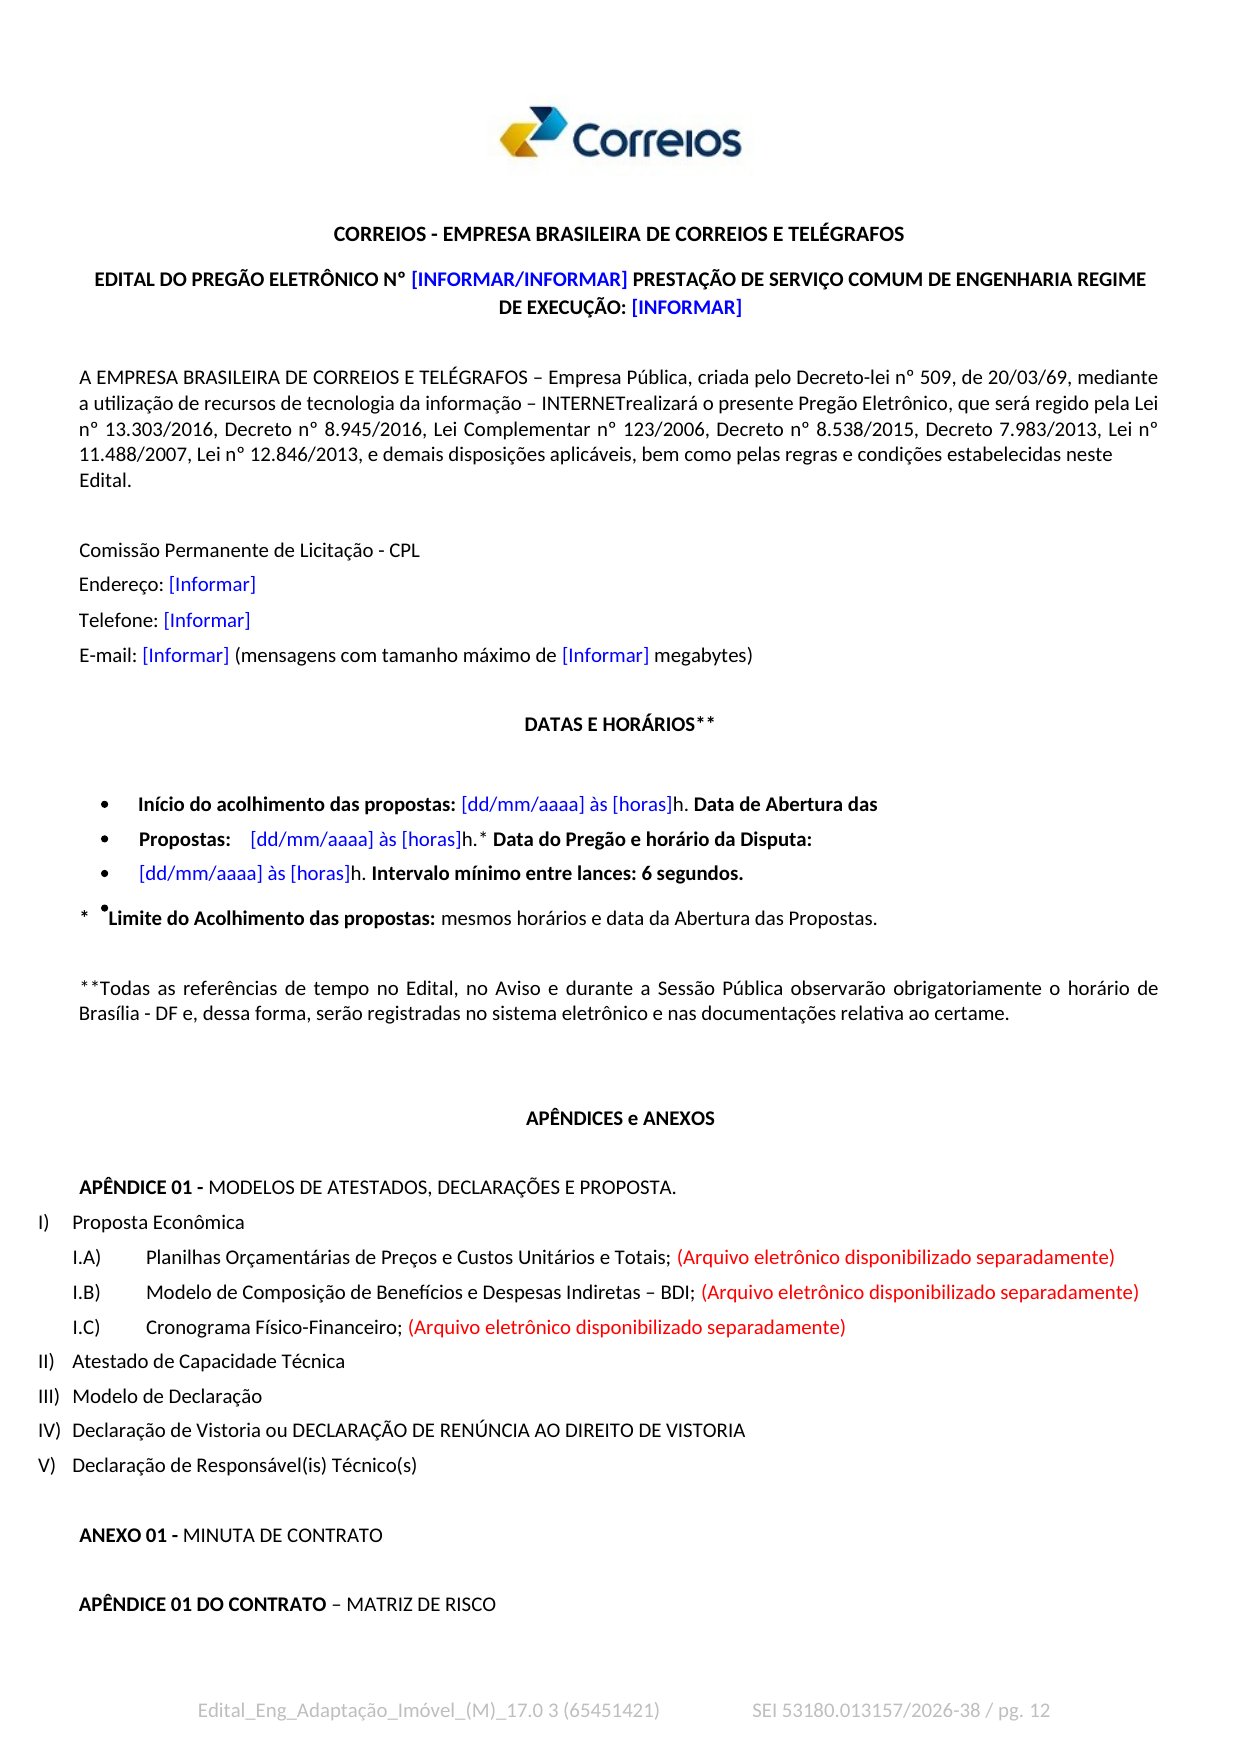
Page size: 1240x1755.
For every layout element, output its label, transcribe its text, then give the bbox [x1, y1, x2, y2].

text A EMPRESA BRASILEIRA DE CORREIOS E TELÉGRAFOS – Empresa Pública, criada pelo Decreto-lei nº 509, de 20/03/69, mediante a utilização de recursos de tecnologia da informação – INTERNETrealizará o presente Pregão Eletrônico, que será regido pela Lei nº 13.303/2016, Decreto nº 8.945/2016, Lei Complementar nº 123/2006, Decreto nº 8.538/2015, Decreto 7.983/2013, Lei nº 11.488/2007, Lei nº 12.846/2013, e demais disposições aplicáveis, bem como pelas regras e condições estabelecidas neste [79, 364, 1161, 467]
text Telefone: [Informar] [79, 607, 1168, 632]
text APÊNDICE 01 - MODELOS DE ATESTADOS, DECLARAÇÕES E PROPOSTA. [79, 1174, 1161, 1200]
text * Limite do Acolhimento das propostas: mesmos horários e data da Abertura das Propostas. [79, 905, 1161, 931]
list Planilhas Orçamentárias de Preços e Custos Unitários e Totais; (Arquivo eletrônico disponibilizado separadamente) [72, 1244, 1161, 1269]
list Declaração de Vistoria ou DECLARAÇÃO DE RENÚNCIA AO DIREITO DE VISTORIA [38, 1418, 1161, 1443]
list Declaração de Responsável(is) Técnico(s) [38, 1452, 1161, 1478]
text APÊNDICE 01 DO CONTRATO – MATRIZ DE RISCO [79, 1591, 1168, 1617]
list Modelo de Composição de Benefícios e Despesas Indiretas – BDI; (Arquivo eletrônico disponibilizado separadamente) [72, 1279, 1161, 1304]
list Proposta Econômica [38, 1209, 1161, 1235]
text Edital. [79, 467, 1161, 493]
list Atestado de Capacidade Técnica [38, 1348, 1161, 1374]
text Endereço: [Informar] [79, 571, 1168, 597]
text Início do acolhimento das propostas: [dd/mm/aaaa] às [horas]h. Data de Abertura das Propostas: [dd/mm/aaaa] às [horas]h.* Data do Pregão e horário da Disputa: [dd/mm/aaaa] às [horas]h. Intervalo mínimo entre lances: 6 segundos. [102, 791, 887, 885]
list Cronograma Físico-Financeiro; (Arquivo eletrônico disponibilizado separadamente) [72, 1314, 1161, 1339]
list Modelo de Declaração [38, 1383, 1161, 1408]
text Comissão Permanente de Licitação - CPL [79, 537, 1161, 562]
subtitle DATAS E HORÁRIOS** [81, 712, 1159, 737]
text ANEXO 01 - MINUTA DE CONTRATO [79, 1522, 1161, 1547]
text E-mail: [Informar] (mensagens com tamanho máximo de [Informar] megabytes) [79, 642, 1161, 667]
subtitle CORREIOS - EMPRESA BRASILEIRA DE CORREIOS E TELÉGRAFOS [72, 220, 1166, 247]
subtitle EDITAL DO PREGÃO ELETRÔNICO Nº [INFORMAR/INFORMAR] PRESTAÇÃO DE SERVIÇO COMUM DE ENGENHARIA REGIME DE EXECUÇÃO: [INFORMAR] [81, 266, 1159, 320]
text **Todas as referências de tempo no Edital, no Aviso e durante a Sessão Pública observarão obrigatoriamente o horário de Brasília - DF e, dessa forma, serão registradas no sistema eletrônico e nas documentações relativa ao certame. [79, 975, 1161, 1026]
subtitle APÊNDICES e ANEXOS [81, 1105, 1159, 1130]
